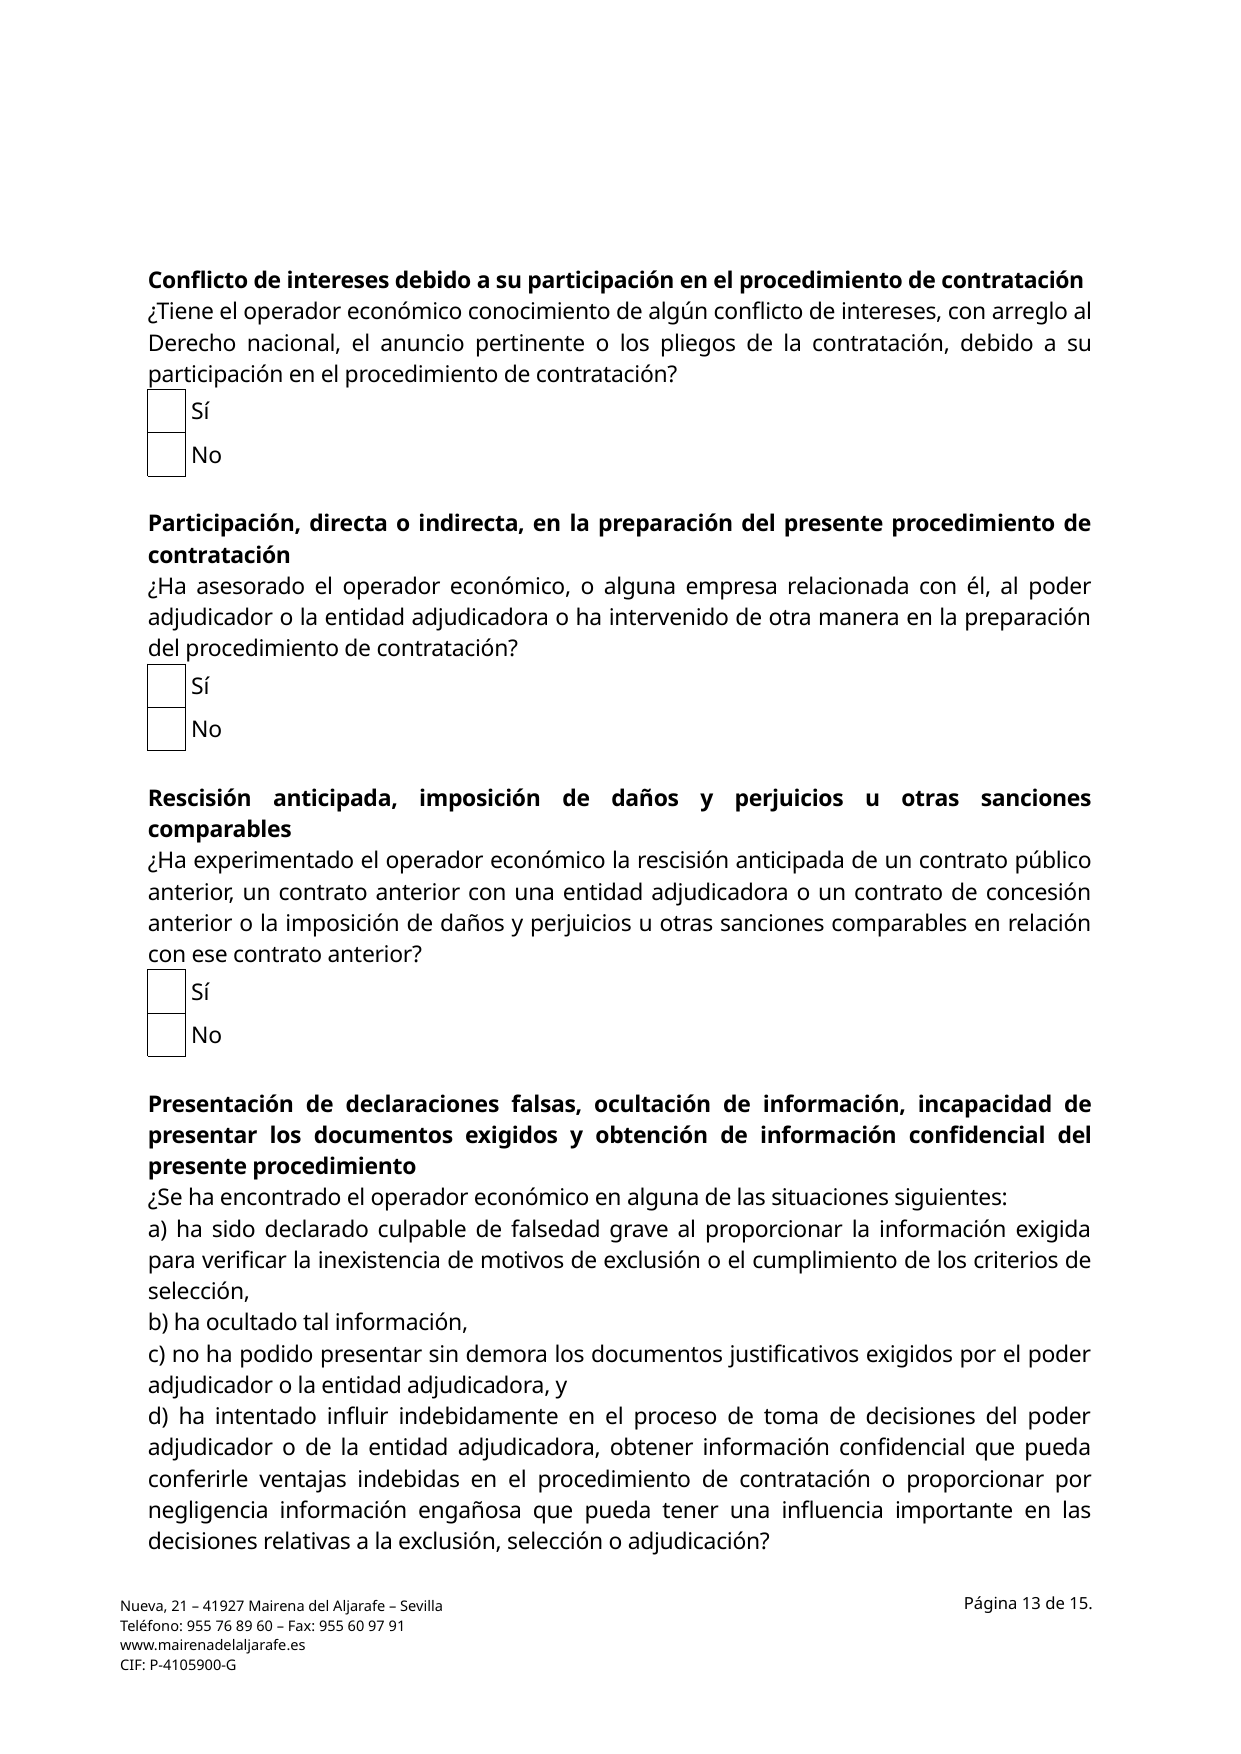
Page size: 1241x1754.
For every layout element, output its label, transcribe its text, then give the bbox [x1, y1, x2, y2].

text b) ha ocultado tal información, [148, 1306, 1092, 1337]
text a) ha sido declarado culpable de falsedad grave al proporcionar la información exigida para verificar la inexistencia de motivos de exclusión o el cumplimiento de los criterios de selección, [148, 1212, 1092, 1306]
text Presentación de declaraciones falsas, ocultación de información, incapacidad de presentar los documentos exigidos y obtención de información confidencial del presente procedimiento [148, 1087, 1092, 1181]
text d) ha intentado influir indebidamente en el proceso de toma de decisiones del poder adjudicador o de la entidad adjudicadora, obtener información confidencial que pueda conferirle ventajas indebidas en el procedimiento de contratación o proporcionar por negligencia información engañosa que pueda tener una influencia importante en las decisiones relativas a la exclusión, selección o adjudicación? [148, 1400, 1092, 1556]
table_header Sí [186, 389, 1092, 432]
table_cell [148, 1014, 185, 1056]
table_cell No [186, 432, 1092, 476]
text c) no ha podido presentar sin demora los documentos justificativos exigidos por el poder adjudicador o la entidad adjudicadora, y [148, 1337, 1092, 1400]
table_cell [148, 433, 185, 476]
text ¿Tiene el operador económico conocimiento de algún conflicto de intereses, con arreglo al Derecho nacional, el anuncio pertinente o los pliegos de la contratación, debido a su participación en el procedimiento de contratación? [148, 295, 1092, 389]
table_header [148, 665, 185, 707]
table_header Sí [186, 969, 1092, 1012]
text ¿Se ha encontrado el operador económico en alguna de las situaciones siguientes: [148, 1181, 1092, 1212]
text Participación, directa o indirecta, en la preparación del presente procedimiento de contratación [148, 507, 1092, 570]
text Rescisión anticipada, imposición de daños y perjuicios u otras sanciones comparables [148, 782, 1092, 844]
table_cell No [186, 707, 1092, 750]
table_header [148, 390, 185, 432]
table_cell [148, 708, 185, 750]
table_header [148, 970, 185, 1012]
text ¿Ha asesorado el operador económico, o alguna empresa relacionada con él, al poder adjudicador o la entidad adjudicadora o ha intervenido de otra manera en la preparación del procedimiento de contratación? [148, 570, 1092, 663]
text Conflicto de intereses debido a su participación en el procedimiento de contratación [148, 264, 1092, 295]
table_header Sí [186, 664, 1092, 707]
text ¿Ha experimentado el operador económico la rescisión anticipada de un contrato público anterior, un contrato anterior con una entidad adjudicadora o un contrato de concesión anterior o la imposición de daños y perjuicios u otras sanciones comparables en relación con ese contrato anterior? [148, 844, 1092, 969]
table_cell No [186, 1013, 1092, 1056]
